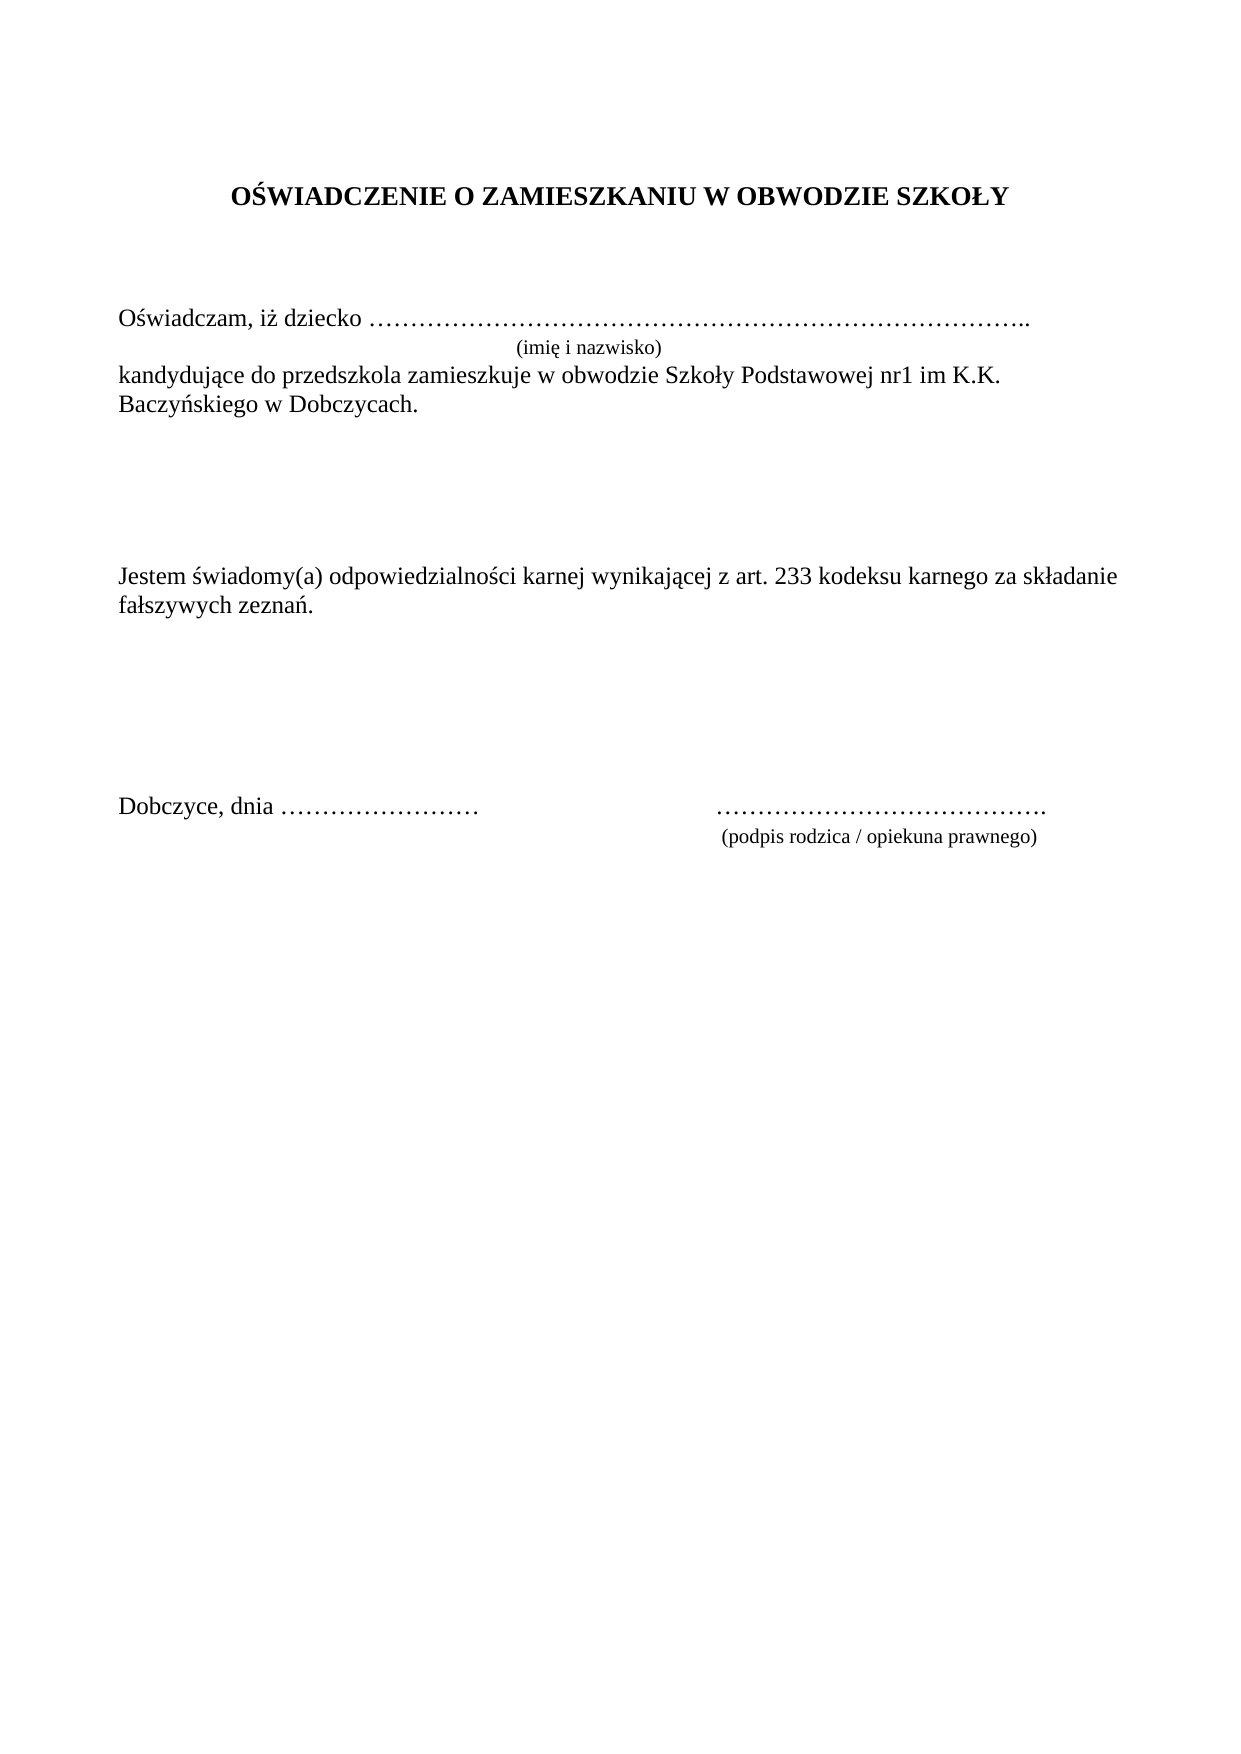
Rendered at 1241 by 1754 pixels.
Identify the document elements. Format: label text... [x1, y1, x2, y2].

text kandydujące do przedszkola zamieszkuje w obwodzie Szkoły Podstawowej nr1 im K.K. Baczyńskiego w Dobczycach. [118, 360, 1122, 418]
text Oświadczam, iż dziecko …………………………………………………………………….. [118, 303, 1122, 331]
text Dobczyce, dnia …………………… …………………………………. [118, 791, 1122, 820]
text (podpis rodzica / opiekuna prawnego) [118, 820, 1122, 849]
text OŚWIADCZENIE O ZAMIESZKANIU W OBWODZIE SZKOŁY [118, 180, 1122, 212]
text (imię i nazwisko) [118, 331, 1122, 360]
text Jestem świadomy(a) odpowiedzialności karnej wynikającej z art. 233 kodeksu karnego za składanie fałszywych zeznań. [118, 561, 1122, 619]
